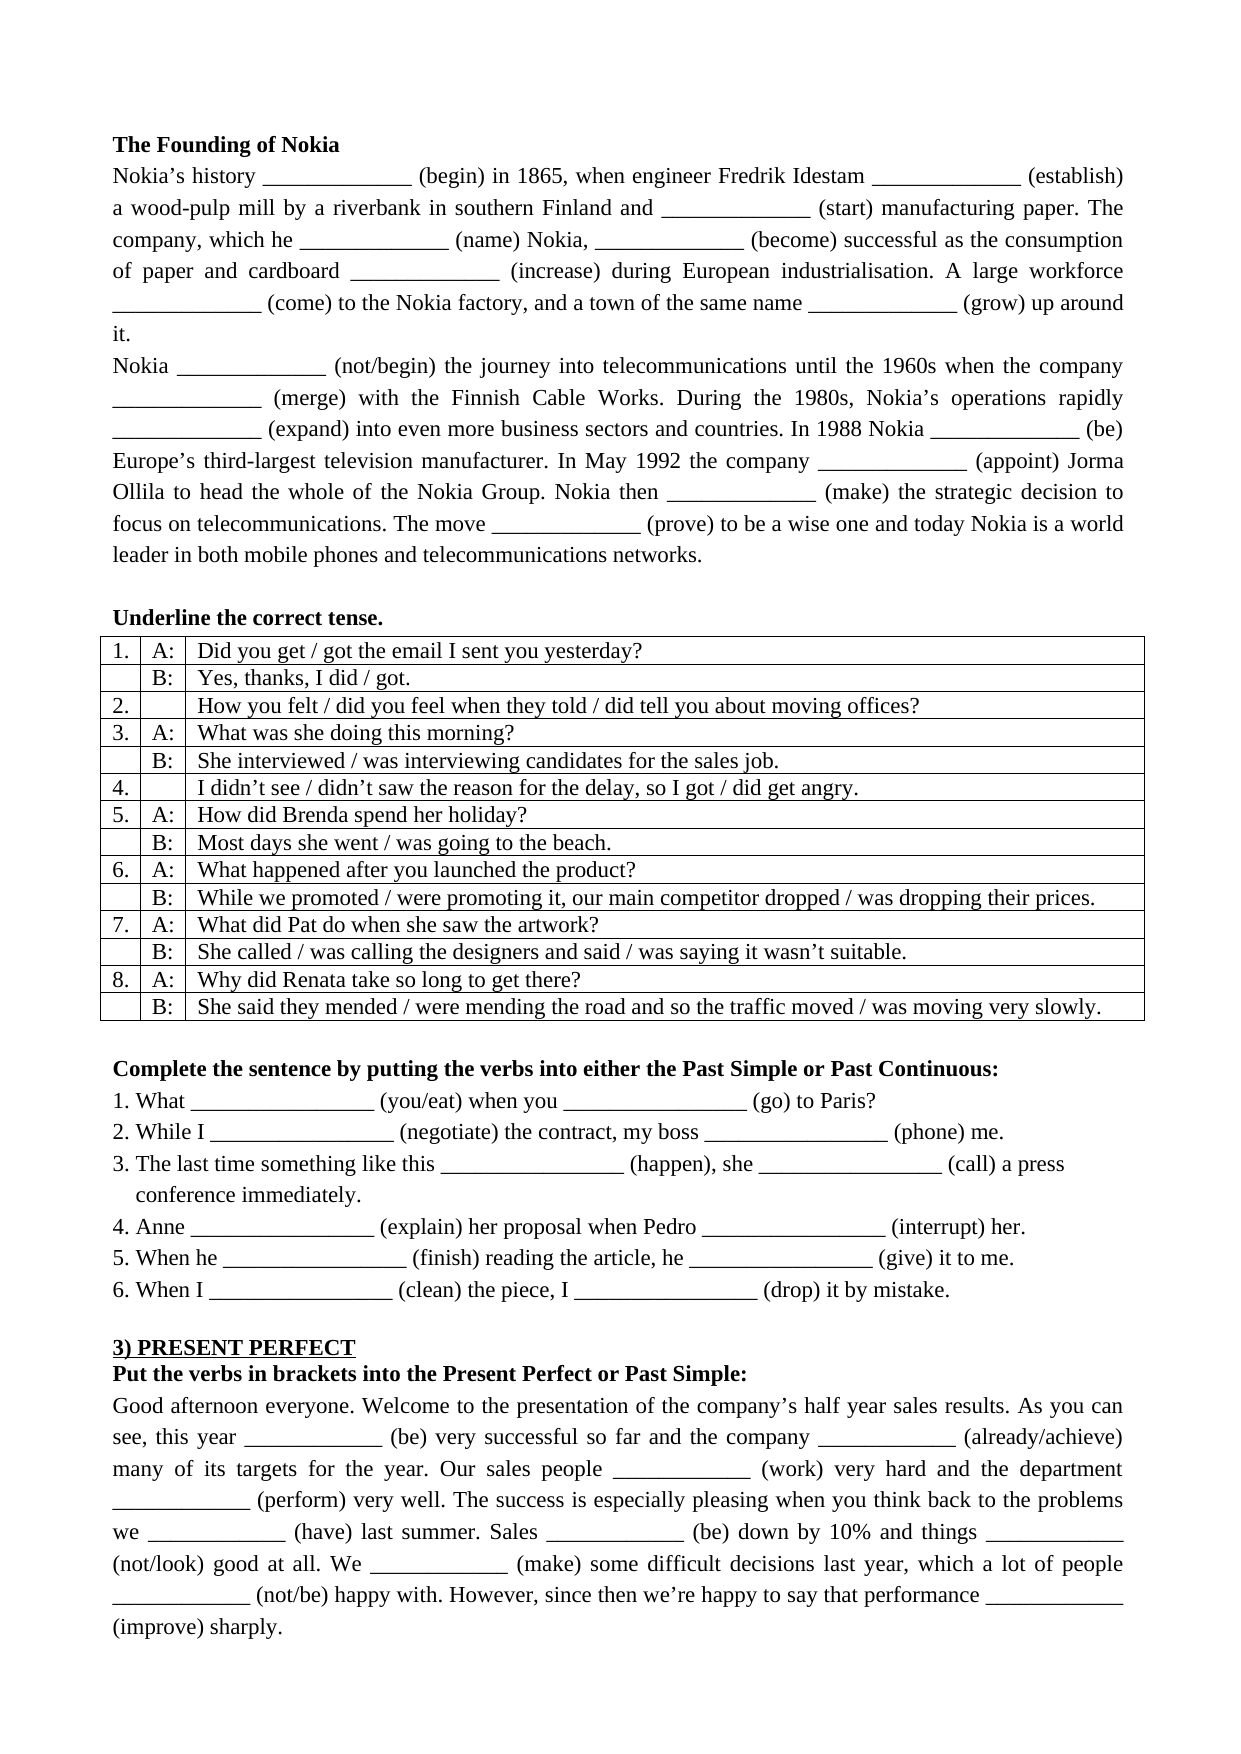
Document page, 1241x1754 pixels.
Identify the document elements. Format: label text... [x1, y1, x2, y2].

table_cell How did Brenda spend her holiday? [186, 801, 1144, 828]
table_cell B: [141, 939, 185, 965]
text Nokia _____________ (not/begin) the journey into telecommunications until the 1960s when the company _____________ (merge) with the Finnish Cable Works. During the 1980s, Nokia’s operations rapidly _____________ (expand) into even more business sectors and countries. In 1988 Nokia _____________ (be) Europe’s third-largest television manufacturer. In May 1992 the company _____________ (appoint) Jorma Ollila to head the whole of the Nokia Group. Nokia then _____________ (make) the strategic decision to focus on telecommunications. The move _____________ (prove) to be a wise one and today Nokia is a world leader in both mobile phones and telecommunications networks. [112, 352, 1125, 568]
table_cell [141, 774, 185, 800]
text Nokia’s history _____________ (begin) in 1865, when engineer Fredrik Idestam _____________ (establish) a wood-pulp mill by a riverbank in southern Finland and _____________ (start) manufacturing paper. The company, which he _____________ (name) Nokia, _____________ (become) successful as the consumption of paper and cardboard _____________ (increase) during European industrialisation. A large workforce _____________ (come) to the Nokia factory, and a town of the same name _____________ (grow) up around it. [112, 163, 1125, 347]
table_cell She interviewed / was interviewing candidates for the sales job. [186, 747, 1144, 773]
table_cell 4. [101, 774, 140, 800]
text The Founding of Nokia [112, 131, 1125, 157]
table_cell [101, 665, 140, 691]
table_cell What did Pat do when she saw the artwork? [186, 911, 1144, 937]
table_cell [141, 692, 185, 718]
table_header Did you get / got the email I sent you yesterday? [186, 637, 1144, 663]
table_cell She said they mended / were mending the road and so the traffic moved / was moving very slowly. [186, 993, 1144, 1019]
table_cell A: [141, 856, 185, 883]
table_cell How you felt / did you feel when they told / did tell you about moving offices? [186, 692, 1144, 718]
text 2. While I ________________ (negotiate) the contract, my boss ________________ (phone) me. [112, 1118, 1125, 1144]
table_cell While we promoted / were promoting it, our main competitor dropped / was dropping their prices. [186, 884, 1144, 910]
table_cell B: [141, 665, 185, 691]
table_cell A: [141, 911, 185, 937]
table_cell [101, 884, 140, 910]
text Underline the correct tense. [112, 604, 1125, 631]
text 3. The last time something like this ________________ (happen), she ________________ (call) a press [112, 1150, 1125, 1176]
table_cell B: [141, 993, 185, 1019]
table_cell A: [141, 966, 185, 992]
table_cell B: [141, 829, 185, 855]
table_cell [101, 939, 140, 965]
table_cell B: [141, 747, 185, 773]
table_cell 6. [101, 856, 140, 883]
table_cell Most days she went / was going to the beach. [186, 829, 1144, 855]
table_cell 8. [101, 966, 140, 992]
text conference immediately. [112, 1181, 1125, 1208]
table_header A: [141, 637, 185, 663]
table_cell 5. [101, 801, 140, 828]
table_cell What happened after you launched the product? [186, 856, 1144, 883]
text Good afternoon everyone. Welcome to the presentation of the company’s half year sales results. As you can see, this year ____________ (be) very successful so far and the company ____________ (already/achieve) many of its targets for the year. Our sales people ____________ (work) very hard and the department ____________ (perform) very well. The success is especially pleasing when you think back to the problems we ____________ (have) last summer. Sales ____________ (be) down by 10% and things ____________ (not/look) good at all. We ____________ (make) some difficult decisions last year, which a lot of people ____________ (not/be) happy with. However, since then we’re happy to say that performance ____________ (improve) sharply. [112, 1392, 1125, 1639]
table_cell 3. [101, 719, 140, 746]
text 6. When I ________________ (clean) the piece, I ________________ (drop) it by mistake. [112, 1276, 1125, 1302]
table_cell 7. [101, 911, 140, 937]
table_cell B: [141, 884, 185, 910]
table_cell A: [141, 801, 185, 828]
text 3) PRESENT PERFECT [112, 1334, 1125, 1360]
table_cell Yes, thanks, I did / got. [186, 665, 1144, 691]
text Complete the sentence by putting the verbs into either the Past Simple or Past Continuous: [112, 1055, 1125, 1081]
table_cell [101, 747, 140, 773]
table_cell What was she doing this morning? [186, 719, 1144, 746]
text 5. When he ________________ (finish) reading the article, he ________________ (give) it to me. [112, 1244, 1125, 1271]
table_header 1. [101, 637, 140, 663]
table_cell She called / was calling the designers and said / was saying it wasn’t suitable. [186, 939, 1144, 965]
table_cell Why did Renata take so long to get there? [186, 966, 1144, 992]
table_cell I didn’t see / didn’t saw the reason for the delay, so I got / did get angry. [186, 774, 1144, 800]
text 4. Anne ________________ (explain) her proposal when Pedro ________________ (interrupt) her. [112, 1213, 1125, 1239]
table_cell [101, 993, 140, 1019]
table_cell 2. [101, 692, 140, 718]
table_cell A: [141, 719, 185, 746]
text 1. What ________________ (you/eat) when you ________________ (go) to Paris? [112, 1087, 1125, 1113]
table_cell [101, 829, 140, 855]
text Put the verbs in brackets into the Present Perfect or Past Simple: [112, 1360, 1125, 1387]
